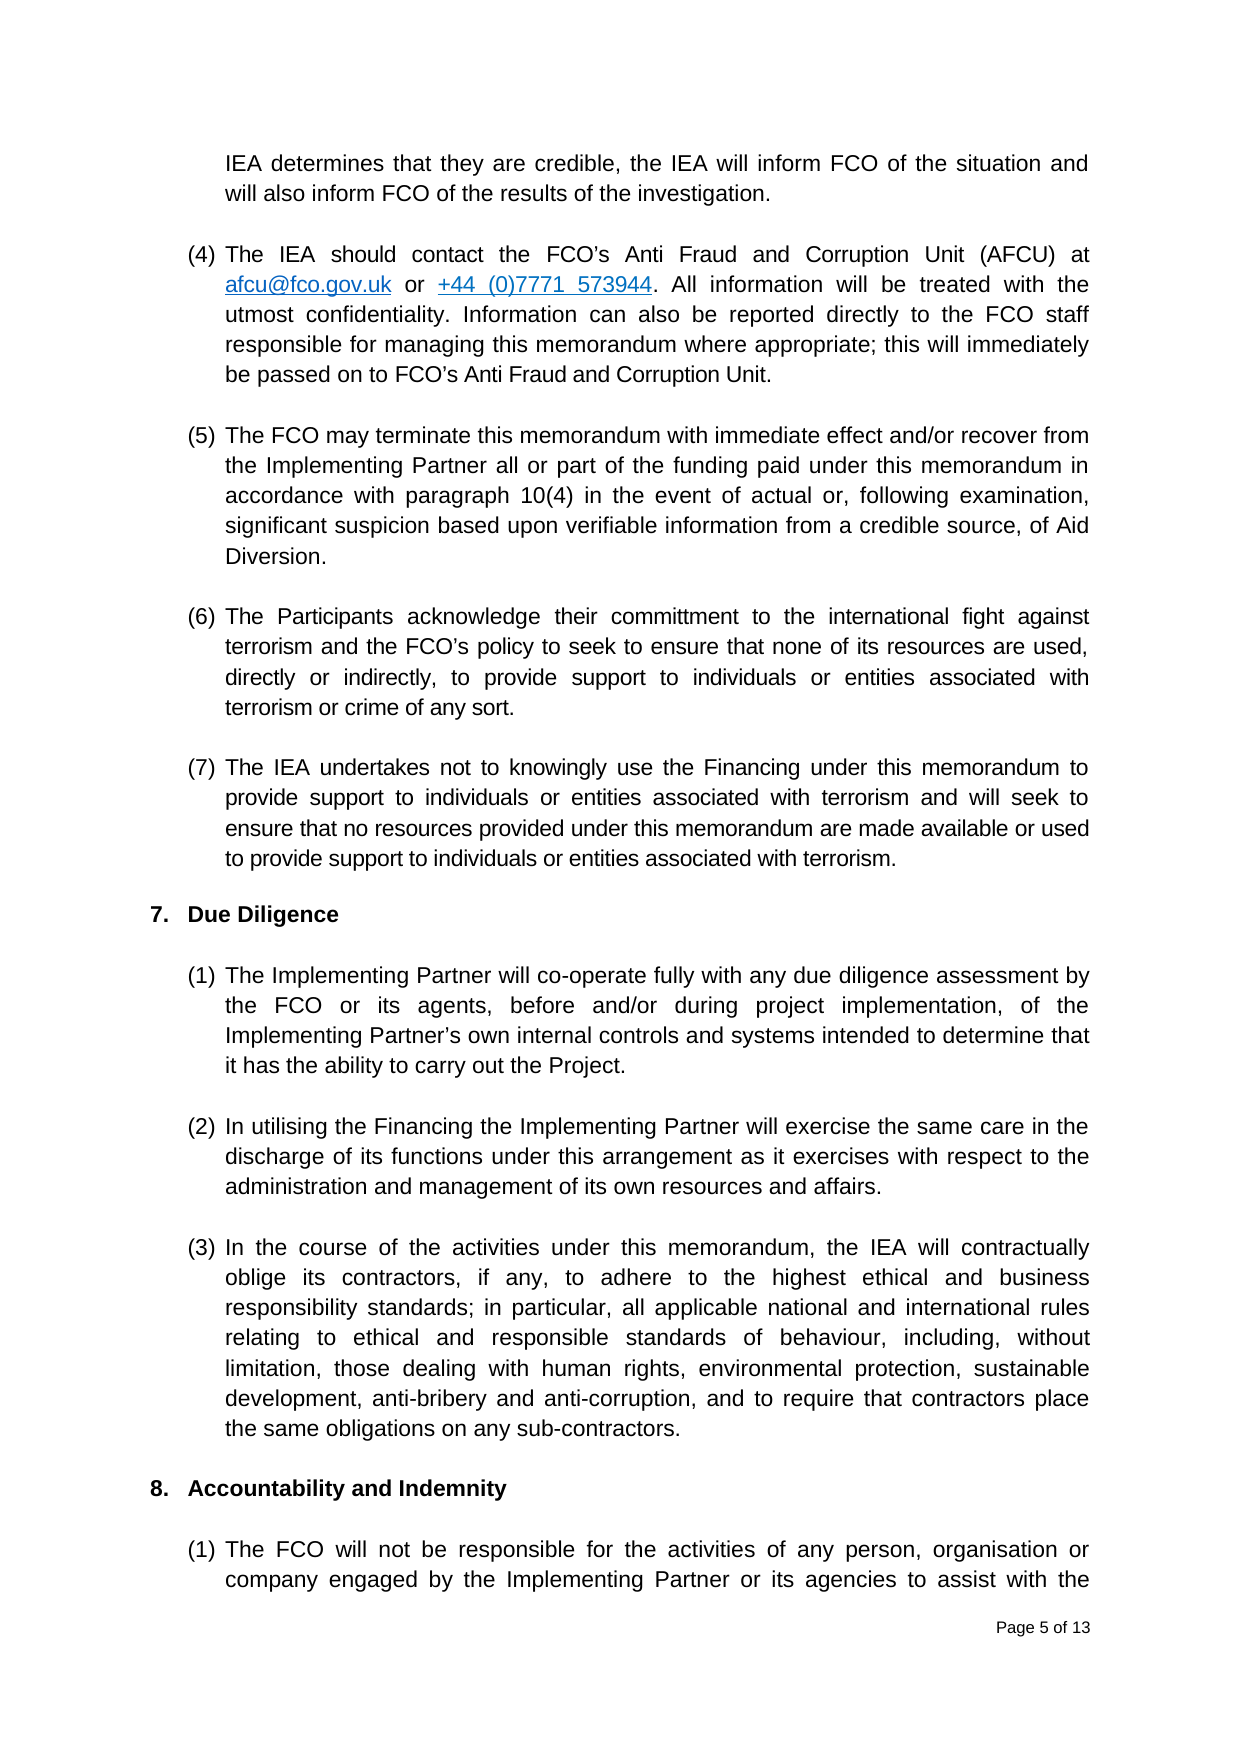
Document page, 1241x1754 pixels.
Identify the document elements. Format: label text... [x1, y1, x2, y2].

list In utilising the Financing the Implementing Partner will exercise the same care in the discharge of its functions under this arrangement as it exercises with respect to the administration and management of its own resources and affairs. [187, 1113, 1090, 1199]
list IEA determines that they are credible, the IEA will inform FCO of the situation and will also inform FCO of the results of the investigation. [187, 150, 1090, 207]
list In the course of the activities under this memorandum, the IEA will contractually oblige its contractors, if any, to adhere to the highest ethical and business responsibility standards; in particular, all applicable national and international rules relating to ethical and responsible standards of behaviour, including, without limitation, those dealing with human rights, environmental protection, sustainable development, anti-bribery and anti-corruption, and to require that contractors place the same obligations on any sub-contractors. [187, 1234, 1090, 1441]
list The Participants acknowledge their committment to the international fight against terrorism and the FCO’s policy to seek to ensure that none of its resources are used, directly or indirectly, to provide support to individuals or entities associated with terrorism or crime of any sort. [187, 603, 1090, 720]
list Due Diligence [150, 901, 1090, 928]
list The FCO will not be responsible for the activities of any person, organisation or company engaged by the Implementing Partner or its agencies to assist with the [187, 1536, 1090, 1592]
list Accountability and Indemnity [150, 1475, 1090, 1502]
list The Implementing Partner will co-operate fully with any due diligence assessment by the FCO or its agents, before and/or during project implementation, of the Implementing Partner’s own internal controls and systems intended to determine that it has the ability to carry out the Project. [187, 962, 1090, 1079]
list The IEA undertakes not to knowingly use the Financing under this memorandum to provide support to individuals or entities associated with terrorism and will seek to ensure that no resources provided under this memorandum are made available or used to provide support to individuals or entities associated with terrorism. [187, 754, 1090, 871]
list The FCO may terminate this memorandum with immediate effect and/or recover from the Implementing Partner all or part of the funding paid under this memorandum in accordance with paragraph 10(4) in the event of actual or, following examination, significant suspicion based upon verifiable information from a credible source, of Aid Diversion. [187, 422, 1090, 569]
list The IEA should contact the FCO’s Anti Fraud and Corruption Unit (AFCU) at afcu@fco.gov.uk or +44 (0)7771 573944. All information will be treated with the utmost confidentiality. Information can also be reported directly to the FCO staff responsible for managing this memorandum where appropriate; this will immediately be passed on to FCO’s Anti Fraud and Corruption Unit. [187, 241, 1090, 388]
